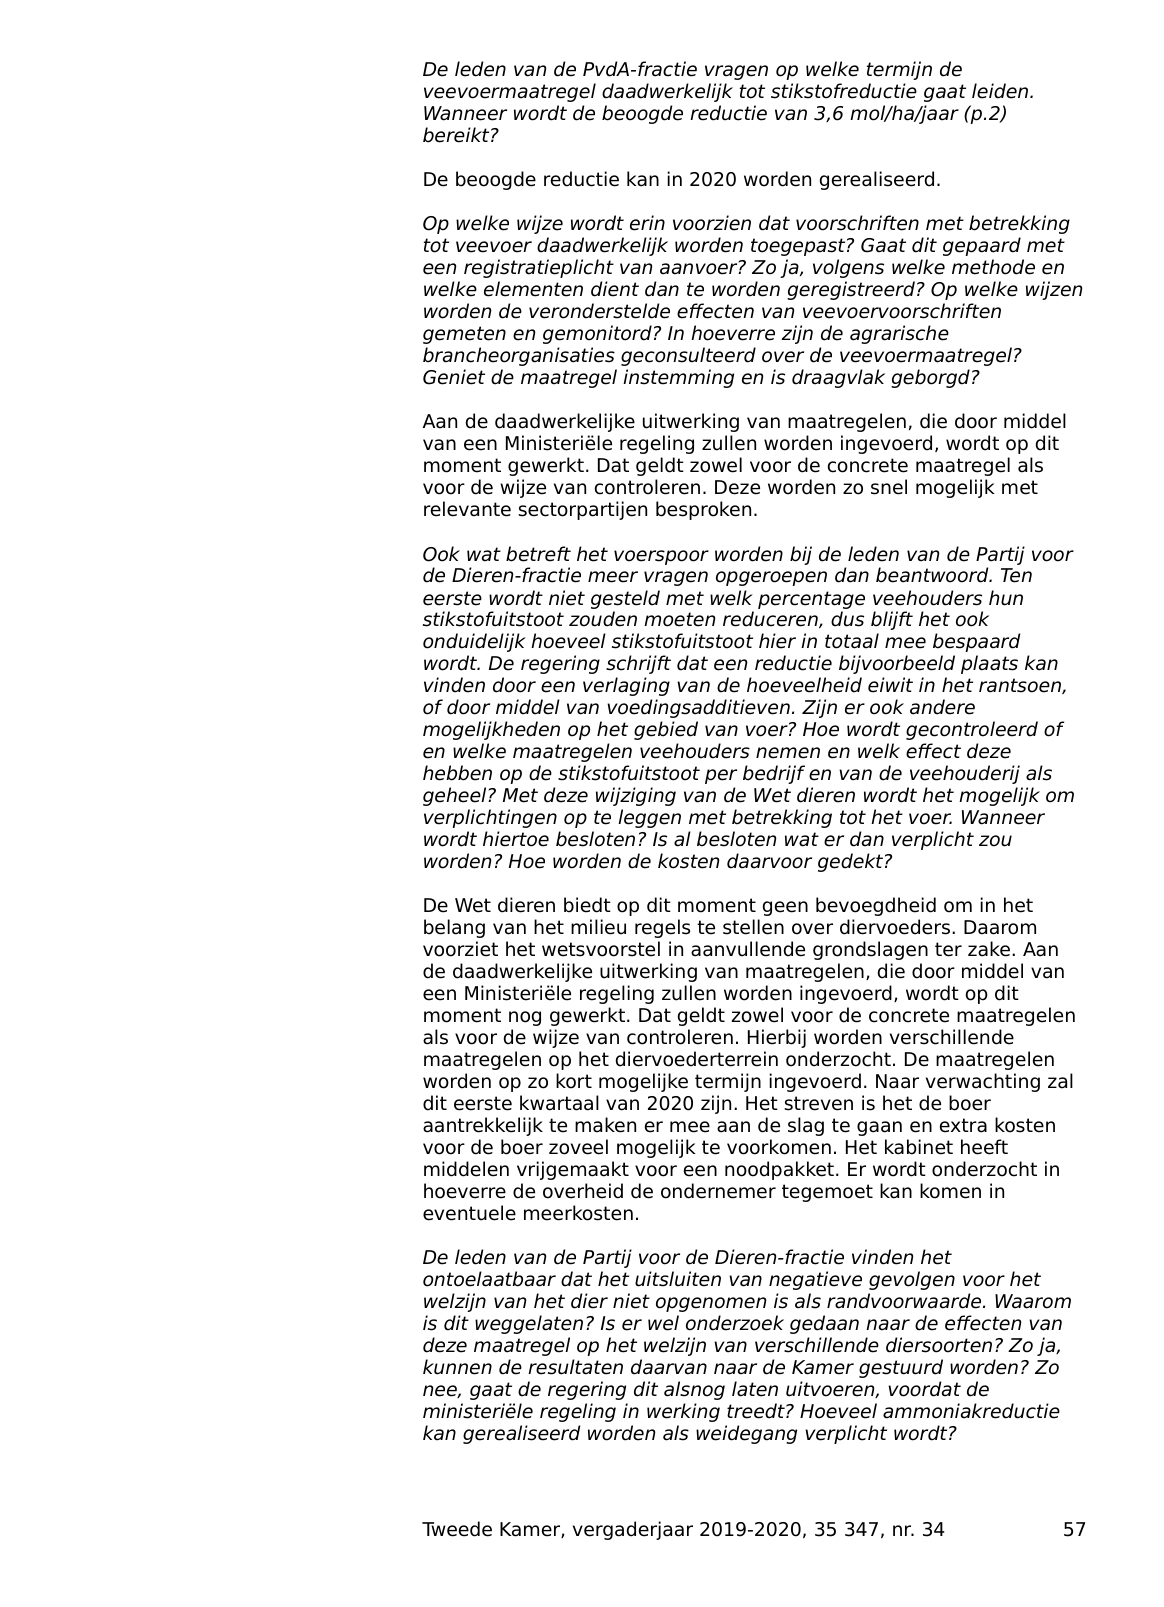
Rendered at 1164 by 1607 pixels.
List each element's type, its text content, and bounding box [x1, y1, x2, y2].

text Aan de daadwerkelijke uitwerking van maatregelen, die door middel van een Ministeriële regeling zullen worden ingevoerd, wordt op dit moment gewerkt. Dat geldt zowel voor de concrete maatregel als voor de wijze van controleren. Deze worden zo snel mogelijk met relevante sectorpartijen besproken. [422, 411, 1087, 521]
text De leden van de PvdA-fractie vragen op welke termijn de veevoermaatregel daadwerkelijk tot stikstofreductie gaat leiden. Wanneer wordt de beoogde reductie van 3,6 mol/ha/jaar (p.2) bereikt? [422, 59, 1087, 147]
text De leden van de Partij voor de Dieren-fractie vinden het ontoelaatbaar dat het uitsluiten van negatieve gevolgen voor het welzijn van het dier niet opgenomen is als randvoorwaarde. Waarom is dit weggelaten? Is er wel onderzoek gedaan naar de effecten van deze maatregel op het welzijn van verschillende diersoorten? Zo ja, kunnen de resultaten daarvan naar de Kamer gestuurd worden? Zo nee, gaat de regering dit alsnog laten uitvoeren, voordat de ministeriële regeling in werking treedt? Hoeveel ammoniakreductie kan gerealiseerd worden als weidegang verplicht wordt? [422, 1247, 1087, 1445]
text De Wet dieren biedt op dit moment geen bevoegdheid om in het belang van het milieu regels te stellen over diervoeders. Daarom voorziet het wetsvoorstel in aanvullende grondslagen ter zake. Aan de daadwerkelijke uitwerking van maatregelen, die door middel van een Ministeriële regeling zullen worden ingevoerd, wordt op dit moment nog gewerkt. Dat geldt zowel voor de concrete maatregelen als voor de wijze van controleren. Hierbij worden verschillende maatregelen op het diervoederterrein onderzocht. De maatregelen worden op zo kort mogelijke termijn ingevoerd. Naar verwachting zal dit eerste kwartaal van 2020 zijn. Het streven is het de boer aantrekkelijk te maken er mee aan de slag te gaan en extra kosten voor de boer zoveel mogelijk te voorkomen. Het kabinet heeft middelen vrijgemaakt voor een noodpakket. Er wordt onderzocht in hoeverre de overheid de ondernemer tegemoet kan komen in eventuele meerkosten. [422, 895, 1087, 1225]
text Ook wat betreft het voerspoor worden bij de leden van de Partij voor de Dieren-fractie meer vragen opgeroepen dan beantwoord. Ten eerste wordt niet gesteld met welk percentage veehouders hun stikstofuitstoot zouden moeten reduceren, dus blijft het ook onduidelijk hoeveel stikstofuitstoot hier in totaal mee bespaard wordt. De regering schrijft dat een reductie bijvoorbeeld plaats kan vinden door een verlaging van de hoeveelheid eiwit in het rantsoen, of door middel van voedingsadditieven. Zijn er ook andere mogelijkheden op het gebied van voer? Hoe wordt gecontroleerd of en welke maatregelen veehouders nemen en welk effect deze hebben op de stikstofuitstoot per bedrijf en van de veehouderij als geheel? Met deze wijziging van de Wet dieren wordt het mogelijk om verplichtingen op te leggen met betrekking tot het voer. Wanneer wordt hiertoe besloten? Is al besloten wat er dan verplicht zou worden? Hoe worden de kosten daarvoor gedekt? [422, 543, 1087, 873]
text Op welke wijze wordt erin voorzien dat voorschriften met betrekking tot veevoer daadwerkelijk worden toegepast? Gaat dit gepaard met een registratieplicht van aanvoer? Zo ja, volgens welke methode en welke elementen dient dan te worden geregistreerd? Op welke wijzen worden de veronderstelde effecten van veevoervoorschriften gemeten en gemonitord? In hoeverre zijn de agrarische brancheorganisaties geconsulteerd over de veevoermaatregel? Geniet de maatregel instemming en is draagvlak geborgd? [422, 213, 1087, 389]
text De beoogde reductie kan in 2020 worden gerealiseerd. [422, 169, 1087, 191]
